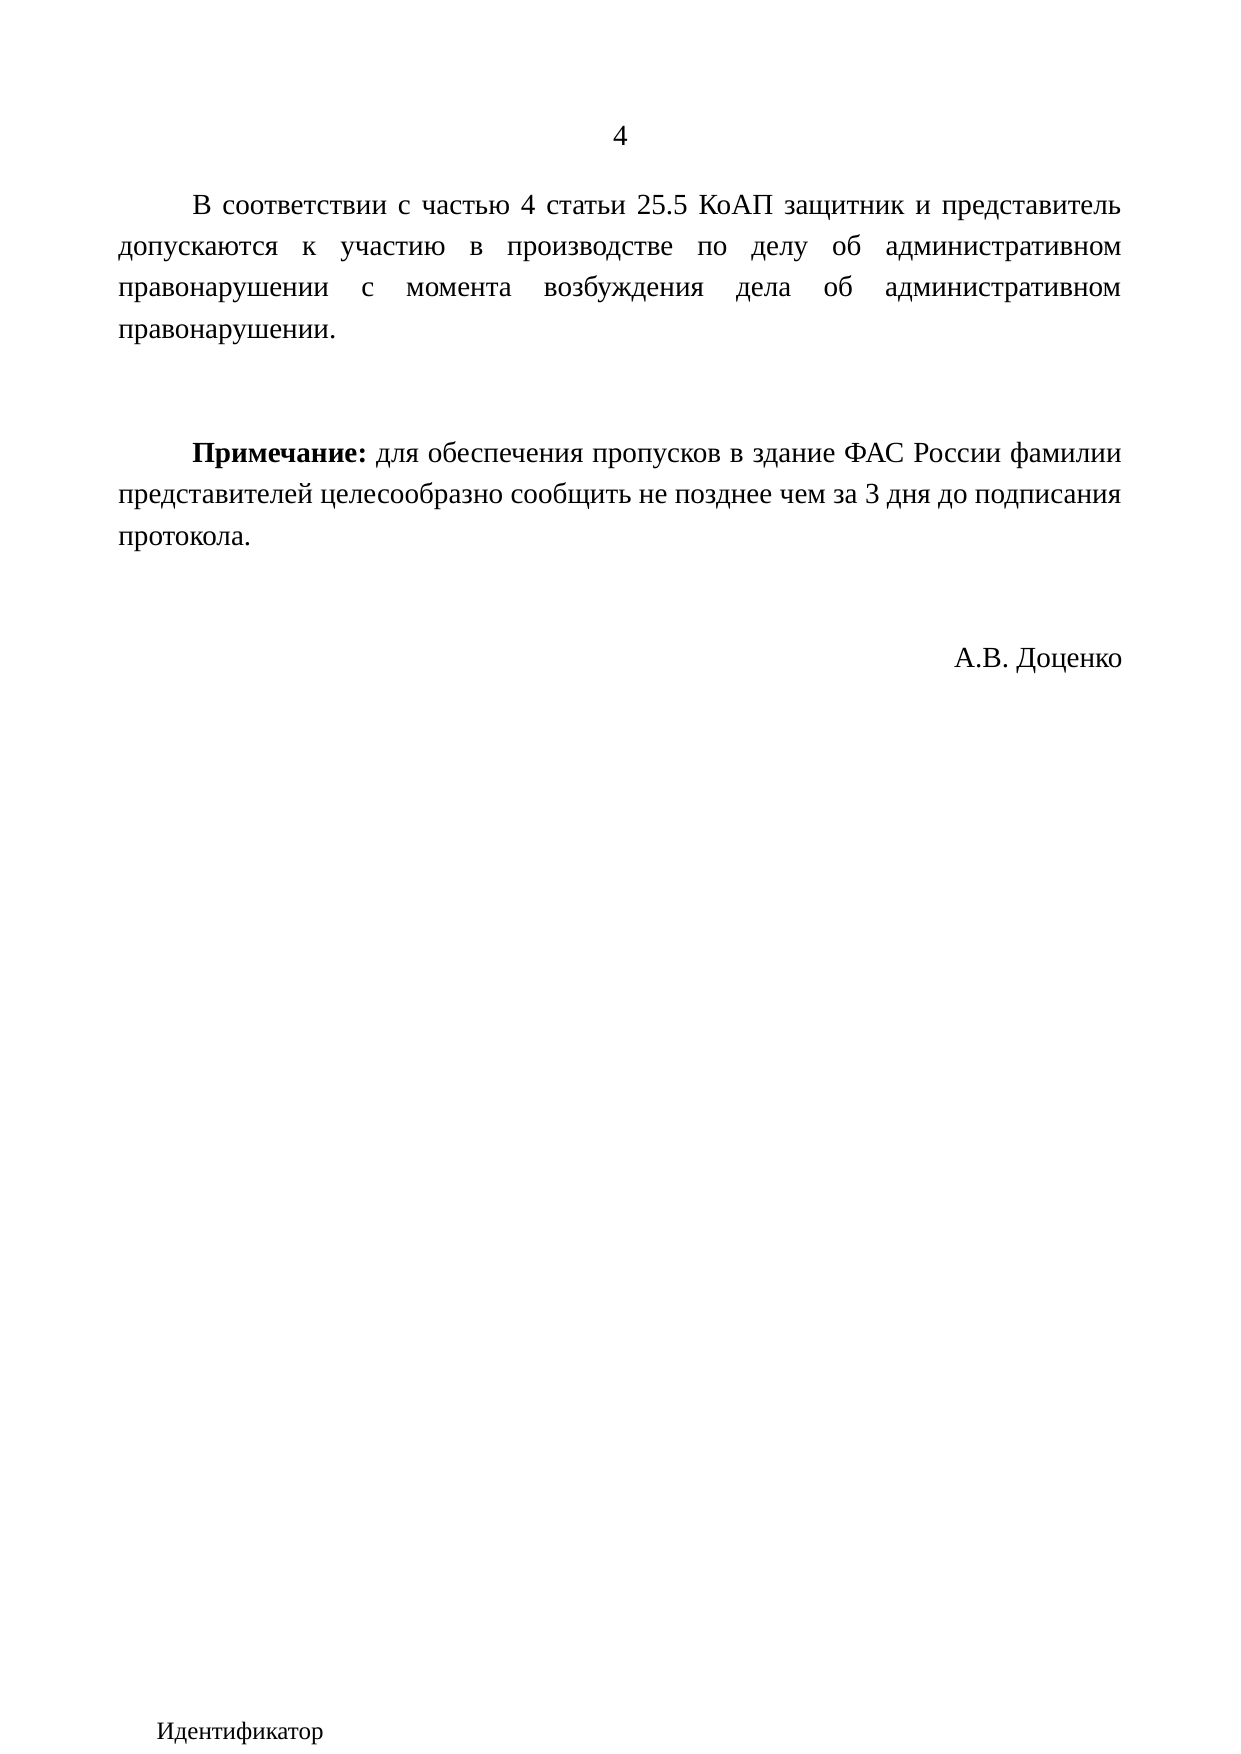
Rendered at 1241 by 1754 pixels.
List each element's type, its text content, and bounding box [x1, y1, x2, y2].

text А.В. Доценко [118, 636, 1122, 674]
text В соответствии с частью 4 статьи 25.5 КоАП защитник и представитель допускаются к участию в производстве по делу об административном правонарушении с момента возбуждения дела об административном правонарушении. [118, 181, 1122, 347]
text Примечание: для обеспечения пропусков в здание ФАС России фамилии представителей целесообразно сообщить не позднее чем за 3 дня до подписания протокола. [118, 429, 1122, 553]
